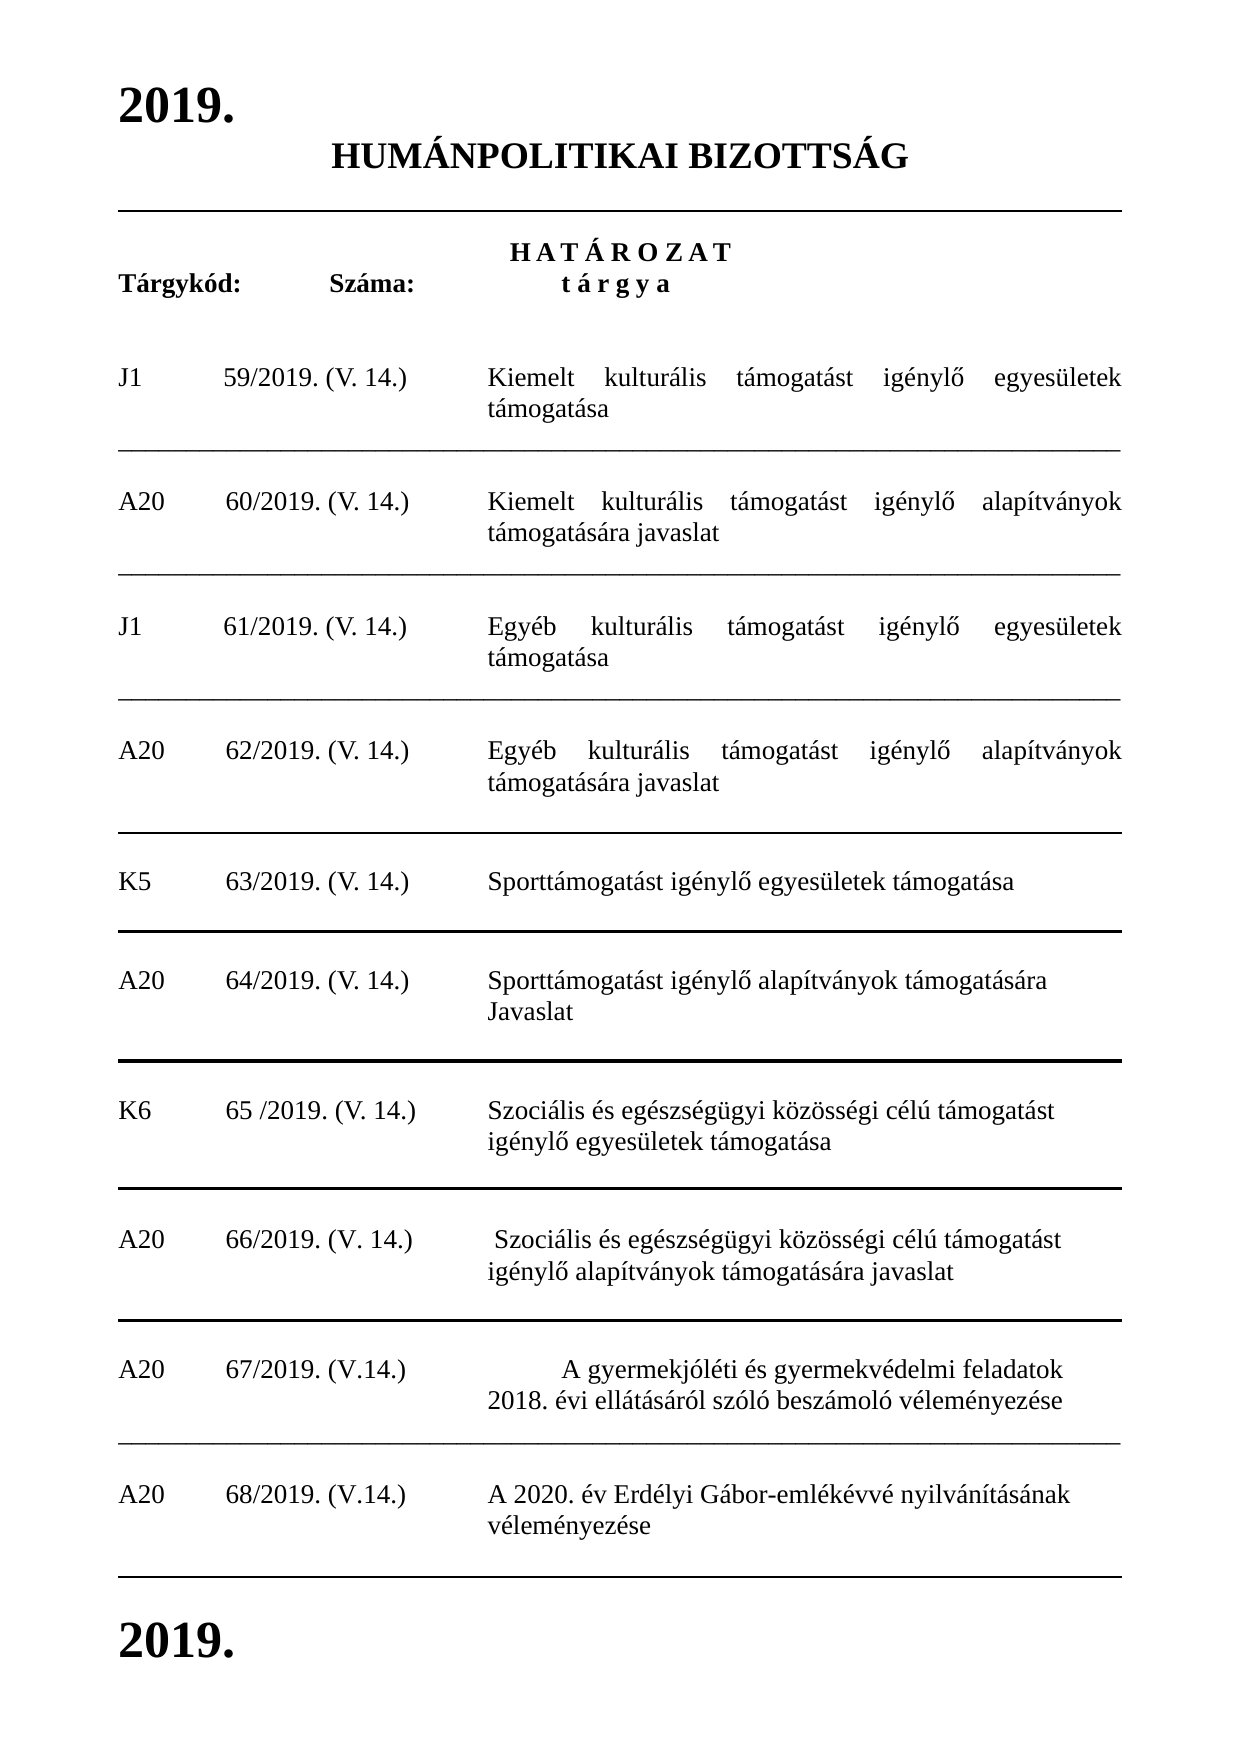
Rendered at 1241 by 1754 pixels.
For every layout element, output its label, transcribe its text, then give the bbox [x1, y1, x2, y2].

text __________________________________________________________________________ [118, 1416, 1122, 1447]
text J1 61/2019. (V. 14.) Egyéb kulturális támogatást igénylő egyesületek támogatása [118, 610, 1122, 672]
subtitle H A T Á R O Z A T [118, 236, 1122, 267]
text 2019. [118, 1609, 1122, 1669]
text K5 63/2019. (V. 14.) Sporttámogatást igénylő egyesületek támogatása [118, 865, 1122, 896]
text 2019. [118, 74, 1122, 134]
text Javaslat [118, 995, 1122, 1026]
subtitle HUMÁNPOLITIKAI BIZOTTSÁG [118, 134, 1122, 177]
subtitle Tárgykód: Száma: t á r g y a [118, 267, 1122, 298]
text J1 59/2019. (V. 14.) Kiemelt kulturális támogatást igénylő egyesületek támogatása [118, 361, 1122, 423]
text A20 64/2019. (V. 14.) Sporttámogatást igénylő alapítványok támogatására [118, 964, 1122, 995]
text __________________________________________________________________________ [118, 423, 1122, 454]
text A20 62/2019. (V. 14.) Egyéb kulturális támogatást igénylő alapítványok támogatására javaslat [118, 734, 1122, 797]
text __________________________________________________________________________ [118, 548, 1122, 579]
text A20 67/2019. (V.14.) A gyermekjóléti és gyermekvédelmi feladatok 2018. évi ellátásáról szóló beszámoló véleményezése [118, 1353, 1122, 1416]
text K6 65 /2019. (V. 14.) Szociális és egészségügyi közösségi célú támogatást igénylő egyesületek támogatása [118, 1094, 1122, 1156]
text A20 68/2019. (V.14.) A 2020. év Erdélyi Gábor-emlékévvé nyilvánításának véleményezése [118, 1478, 1122, 1540]
text A20 60/2019. (V. 14.) Kiemelt kulturális támogatást igénylő alapítványok támogatására javaslat [118, 485, 1122, 548]
text __________________________________________________________________________ [118, 672, 1122, 703]
text A20 66/2019. (V. 14.) Szociális és egészségügyi közösségi célú támogatást igénylő alapítványok támogatására javaslat [118, 1223, 1122, 1286]
